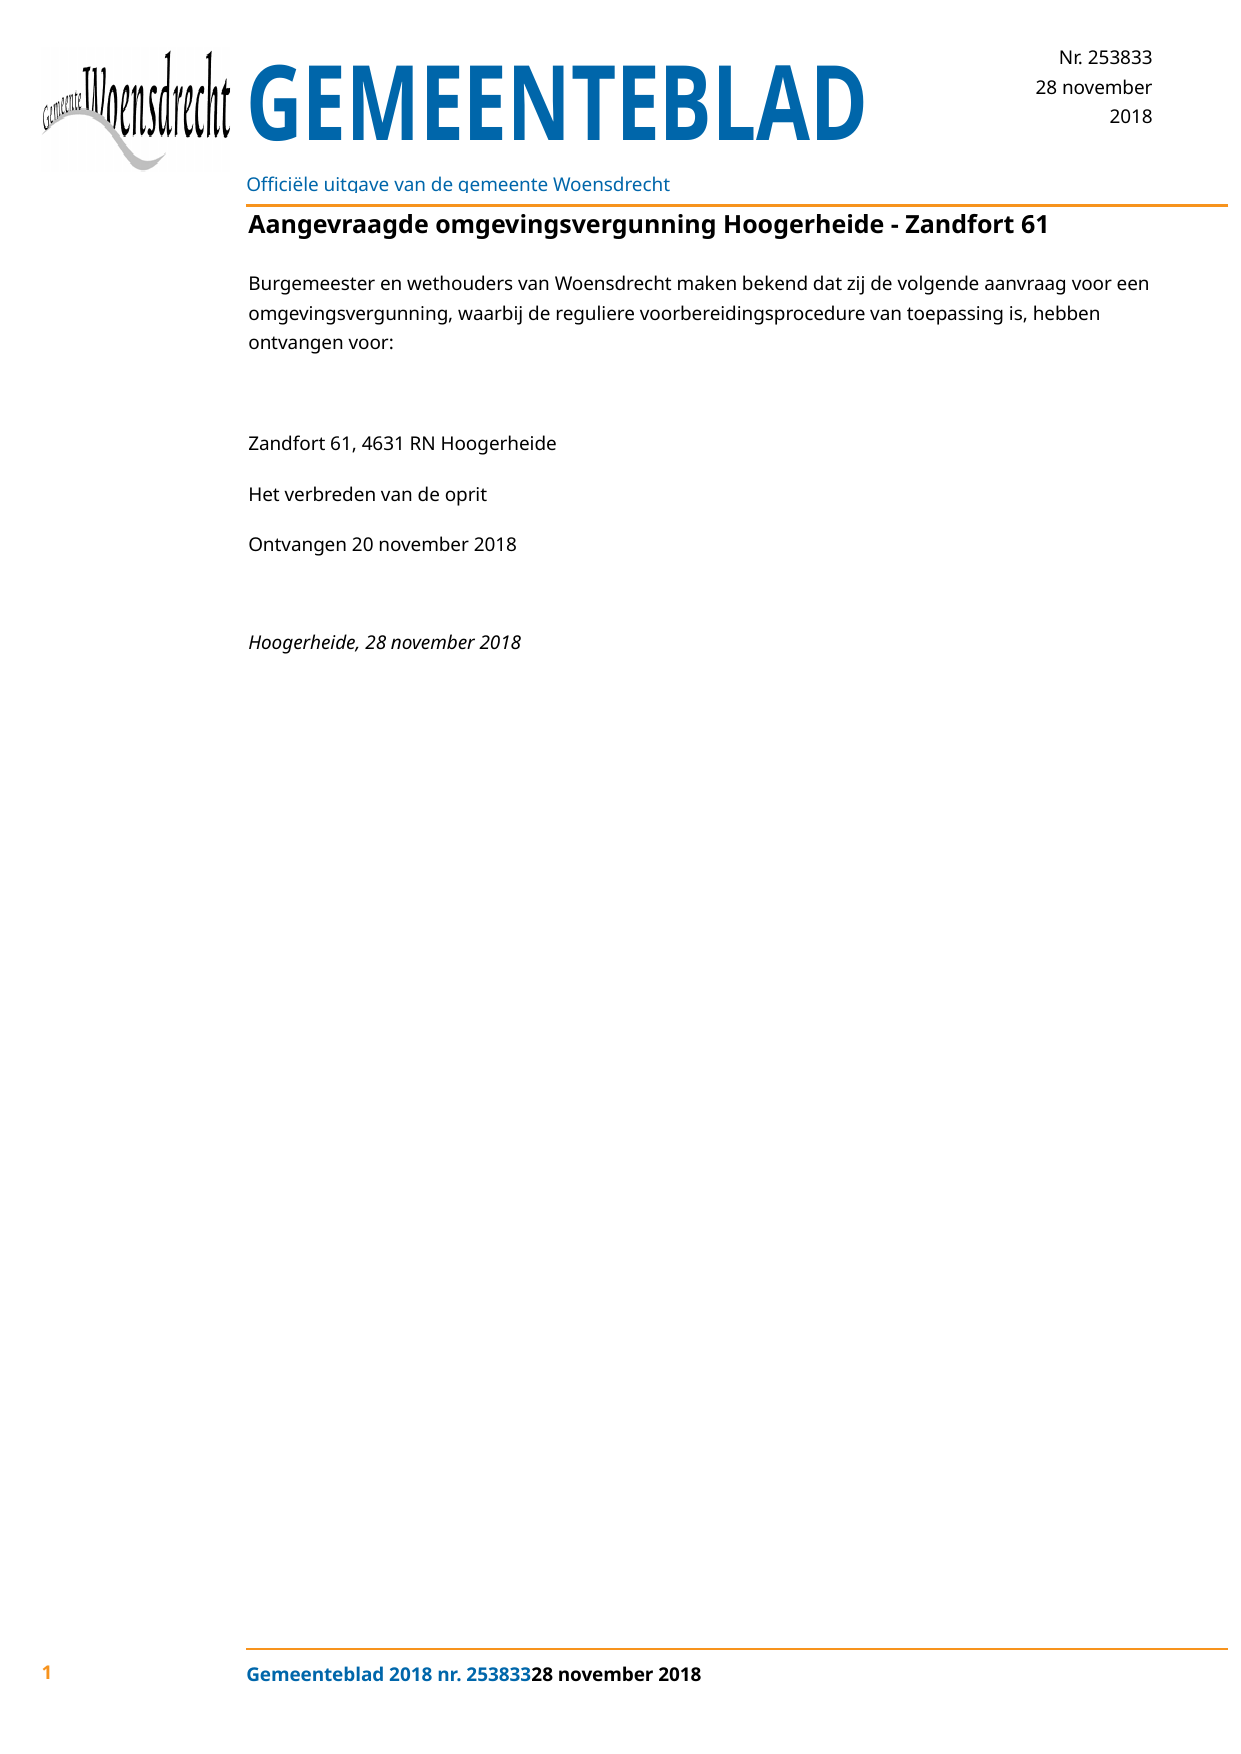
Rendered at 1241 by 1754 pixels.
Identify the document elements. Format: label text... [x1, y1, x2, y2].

text Hoogerheide, 28 november 2018 [248, 629, 1152, 655]
text Het verbreden van de oprit [248, 481, 1152, 506]
text Aangevraagde omgevingsvergunning Hoogerheide - Zandfort 61 [248, 207, 1152, 241]
picture [41, 47, 231, 172]
text Ontvangen 20 november 2018 [248, 531, 1152, 557]
text Zandfort 61, 4631 RN Hoogerheide [248, 430, 1152, 456]
text Burgemeester en wethouders van Woensdrecht maken bekend dat zij de volgende aanvraag voor een omgevingsvergunning, waarbij de reguliere voorbereidingsprocedure van toepassing is, hebben ontvangen voor: [248, 270, 1152, 355]
